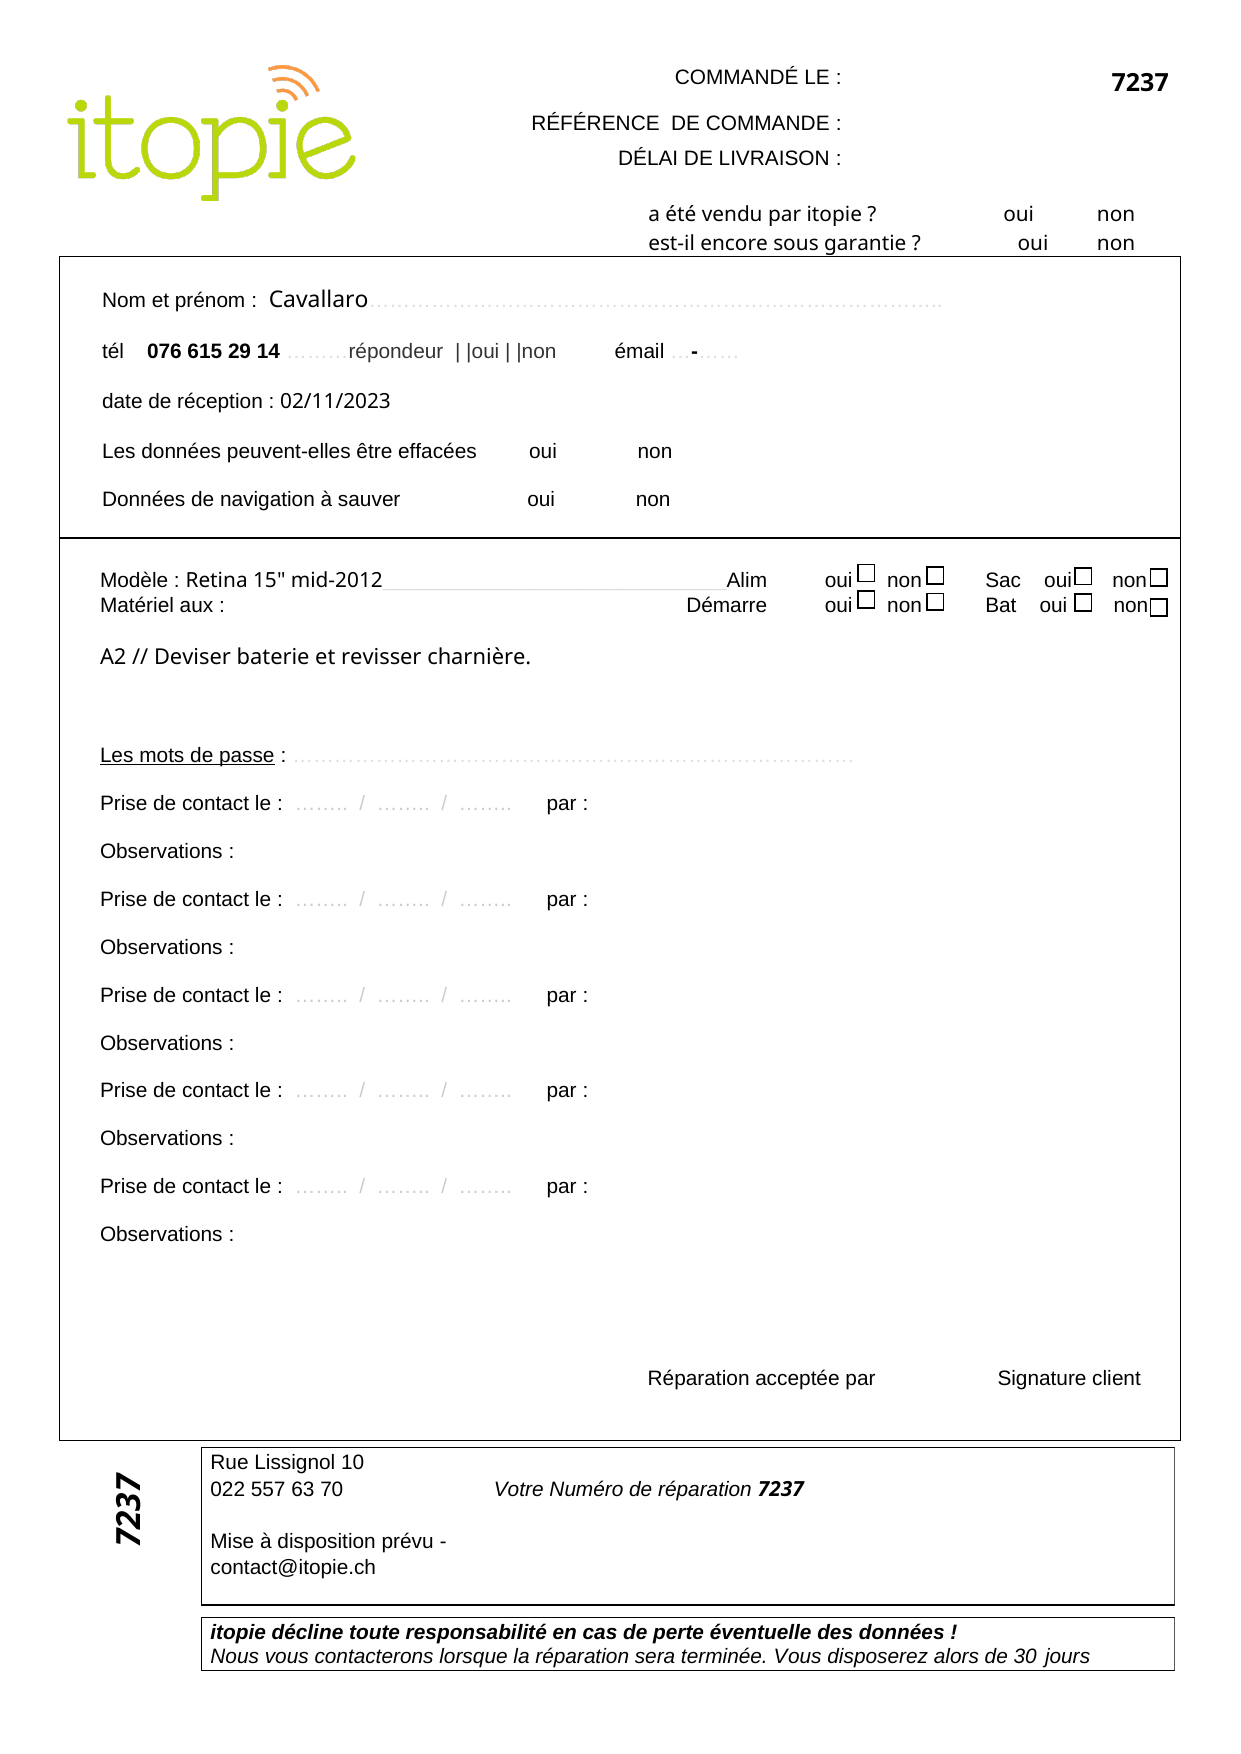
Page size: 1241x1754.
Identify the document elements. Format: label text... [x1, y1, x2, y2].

picture [67, 65, 356, 201]
text Réparation acceptée par Signature client [60, 1363, 1180, 1390]
text Observations : [60, 1027, 1180, 1054]
text Nom et prénom : Cavallaro……………………………………………………………………….. [60, 280, 1180, 314]
text Prise de contact le : …….. / …….. / …….. par : [60, 1075, 1180, 1102]
text tél 076 615 29 14 ………répondeur | |oui | |non émail …-…… [60, 335, 1180, 362]
text Données de navigation à sauver oui non [60, 484, 1180, 511]
table_header COMMANDÉ LE : [490, 59, 847, 104]
text Observations : [60, 836, 1180, 863]
table_header Rue Lissignol 10 022 557 63 70 Votre Numéro de réparation 7237 Mise à disposition prévu - contact@itopie.ch [195, 1441, 1180, 1611]
text Matériel aux : Démarre oui non Bat oui non [60, 590, 1180, 617]
text Les mots de passe : ……………………………………………………………………… [60, 740, 1180, 767]
text Modèle : Retina 15" mid-2012 Alim oui non Sac oui non [948, 562, 1180, 590]
text Prise de contact le : …….. / …….. / …….. par : [60, 979, 1180, 1006]
table_cell RÉFÉRENCE DE COMMANDE : [490, 105, 847, 140]
table_header 7237 [847, 59, 1180, 104]
text Les données peuvent-elles être effacées oui non [60, 436, 1180, 463]
table_cell DÉLAI DE LIVRAISON : [490, 140, 847, 175]
text Observations : [60, 1123, 1180, 1150]
table_cell [847, 140, 1180, 175]
text A2 // Deviser baterie et revisser charnière. [60, 638, 1180, 671]
text Prise de contact le : …….. / …….. / …….. par : [60, 788, 1180, 815]
text Prise de contact le : …….. / …….. / …….. par : [60, 1171, 1180, 1198]
text Observations : [60, 1219, 1180, 1246]
text Observations : [60, 931, 1180, 958]
table_header 7237 [59, 1441, 195, 1677]
text Modèle : Retina 15" mid-2012 Alim oui non Sac oui non [879, 562, 925, 590]
text Prise de contact le : …….. / …….. / …….. par : [60, 883, 1180, 911]
text a été vendu par itopie ? oui non [59, 199, 1181, 228]
text Modèle : Retina 15" mid-2012 Alim oui non Sac oui non [60, 562, 856, 590]
table_cell [847, 105, 1180, 140]
text date de réception : 02/11/2023 [60, 383, 1180, 415]
text est-il encore sous garantie ? oui non [59, 228, 1181, 256]
table_cell itopie décline toute responsabilité en cas de perte éventuelle des données ! Nous vous contacterons lorsque la réparation sera terminée. Vous disposerez alors de 30 jours [195, 1611, 1180, 1677]
